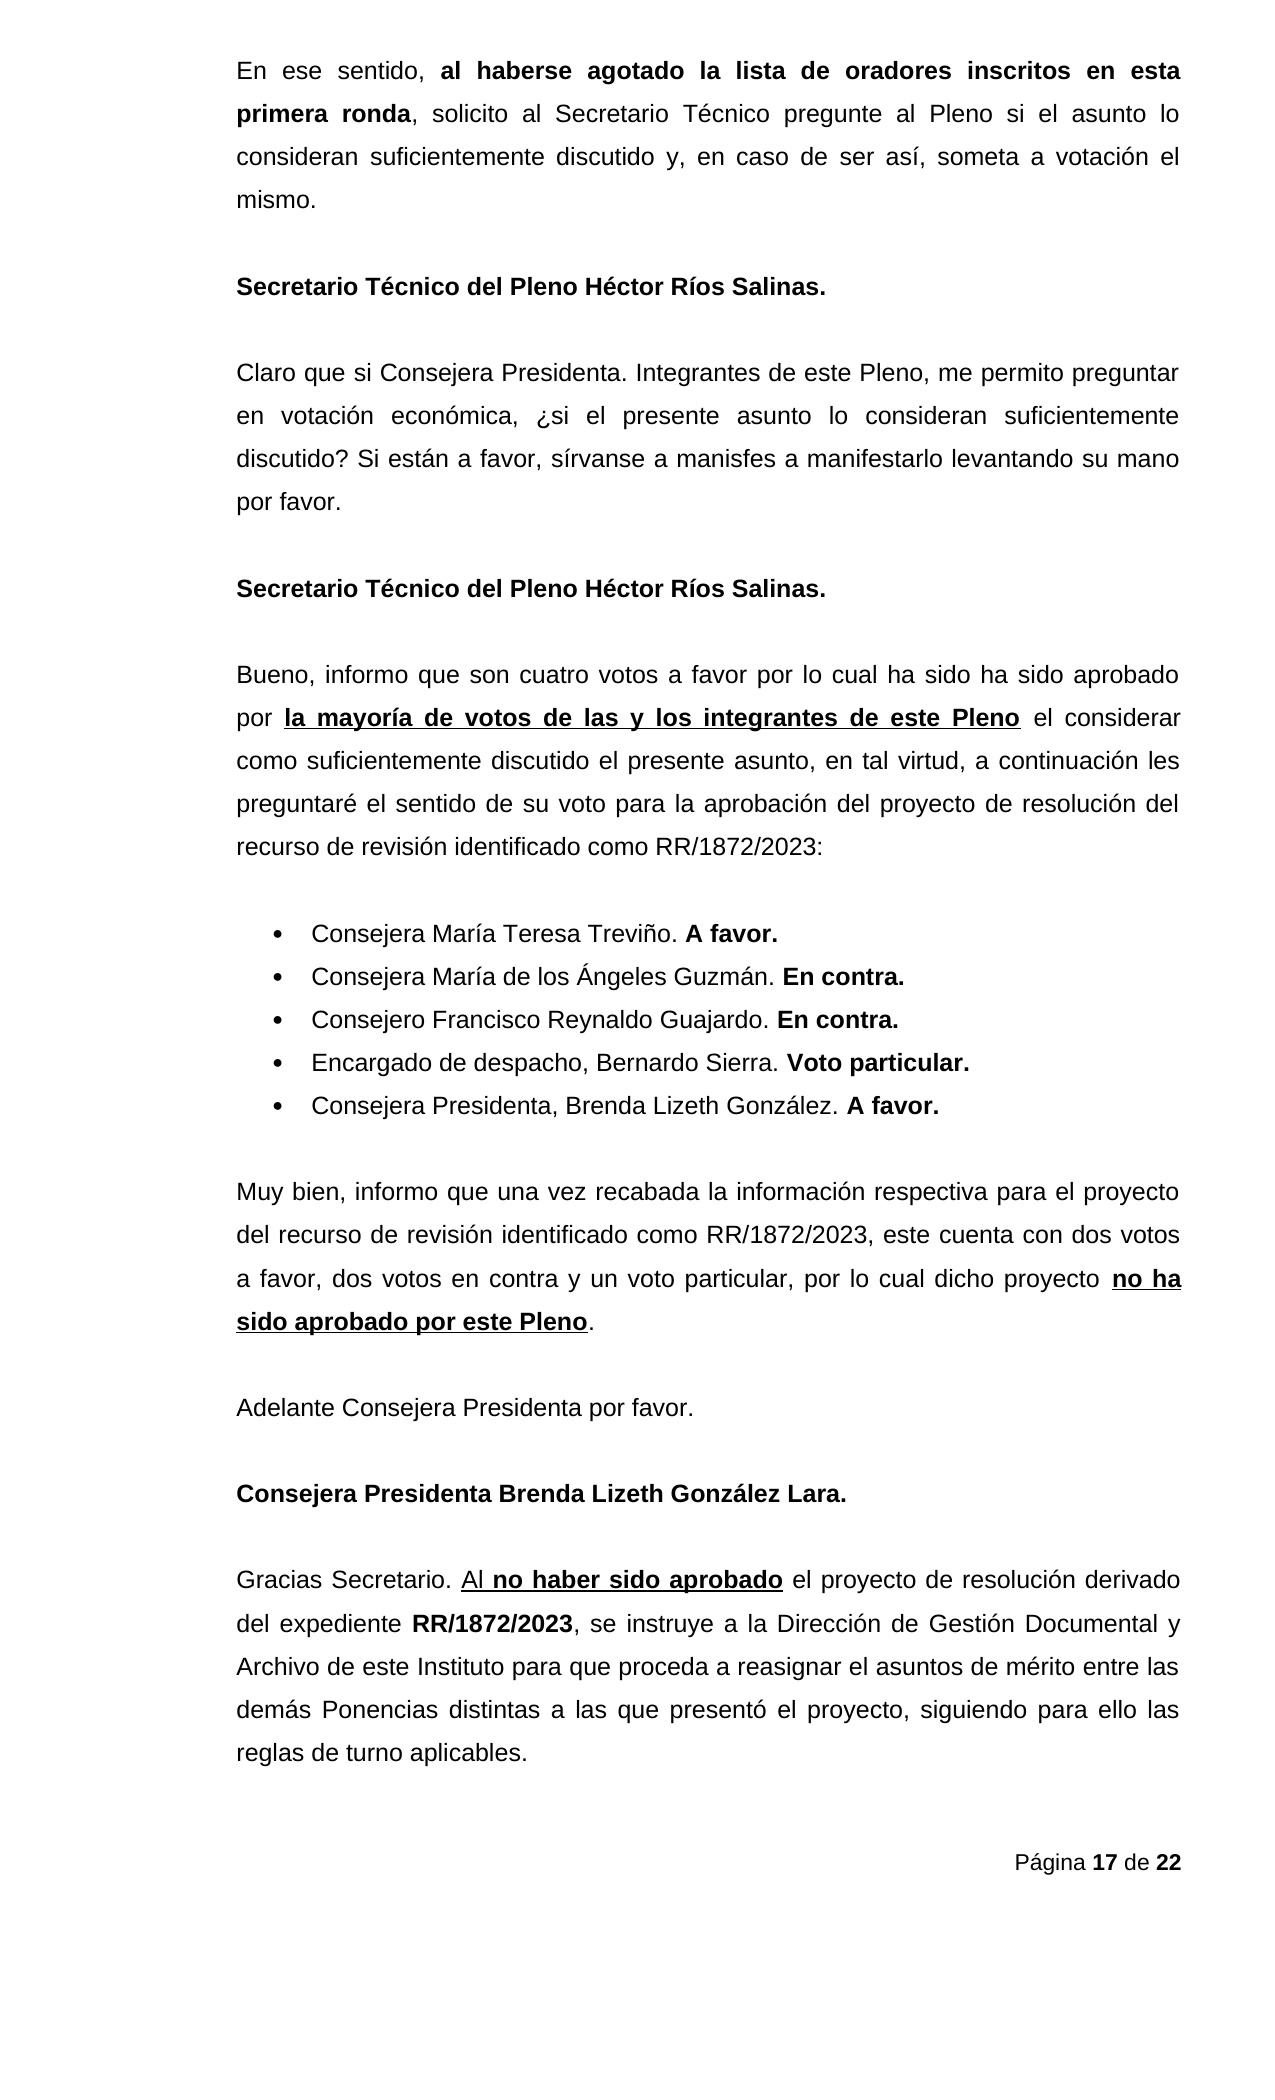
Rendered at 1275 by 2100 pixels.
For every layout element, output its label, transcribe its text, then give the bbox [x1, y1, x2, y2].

text Secretario Técnico del Pleno Héctor Ríos Salinas. [236, 574, 1181, 602]
text En ese sentido, al haberse agotado la lista de oradores inscritos en esta primera ronda, solicito al Secretario Técnico pregunte al Pleno si el asunto lo consideran suficientemente discutido y, en caso de ser así, someta a votación el mismo. [236, 56, 1181, 214]
list Consejera Presidenta, Brenda Lizeth González. A favor. [274, 1091, 1181, 1120]
list Consejero Francisco Reynaldo Guajardo. En contra. [274, 1005, 1181, 1034]
text Bueno, informo que son cuatro votos a favor por lo cual ha sido ha sido aprobado por la mayoría de votos de las y los integrantes de este Pleno el considerar como suficientemente discutido el presente asunto, en tal virtud, a continuación les preguntaré el sentido de su voto para la aprobación del proyecto de resolución del recurso de revisión identificado como RR/1872/2023: [236, 660, 1181, 861]
list Encargado de despacho, Bernardo Sierra. Voto particular. [274, 1048, 1181, 1077]
list Consejera María Teresa Treviño. A favor. [274, 919, 1181, 947]
list Consejera María de los Ángeles Guzmán. En contra. [274, 962, 1181, 991]
text Claro que si Consejera Presidenta. Integrantes de este Pleno, me permito preguntar en votación económica, ¿si el presente asunto lo consideran suficientemente discutido? Si están a favor, sírvanse a manisfes a manifestarlo levantando su mano por favor. [236, 358, 1181, 516]
text Consejera Presidenta Brenda Lizeth González Lara. [236, 1479, 1181, 1508]
text Muy bien, informo que una vez recabada la información respectiva para el proyecto del recurso de revisión identificado como RR/1872/2023, este cuenta con dos votos a favor, dos votos en contra y un voto particular, por lo cual dicho proyecto no ha sido aprobado por este Pleno. [236, 1177, 1181, 1336]
text Gracias Secretario. Al no haber sido aprobado el proyecto de resolución derivado del expediente RR/1872/2023, se instruye a la Dirección de Gestión Documental y Archivo de este Instituto para que proceda a reasignar el asuntos de mérito entre las demás Ponencias distintas a las que presentó el proyecto, siguiendo para ello las reglas de turno aplicables. [236, 1566, 1181, 1767]
text Secretario Técnico del Pleno Héctor Ríos Salinas. [236, 272, 1181, 301]
text Adelante Consejera Presidenta por favor. [236, 1393, 1181, 1422]
